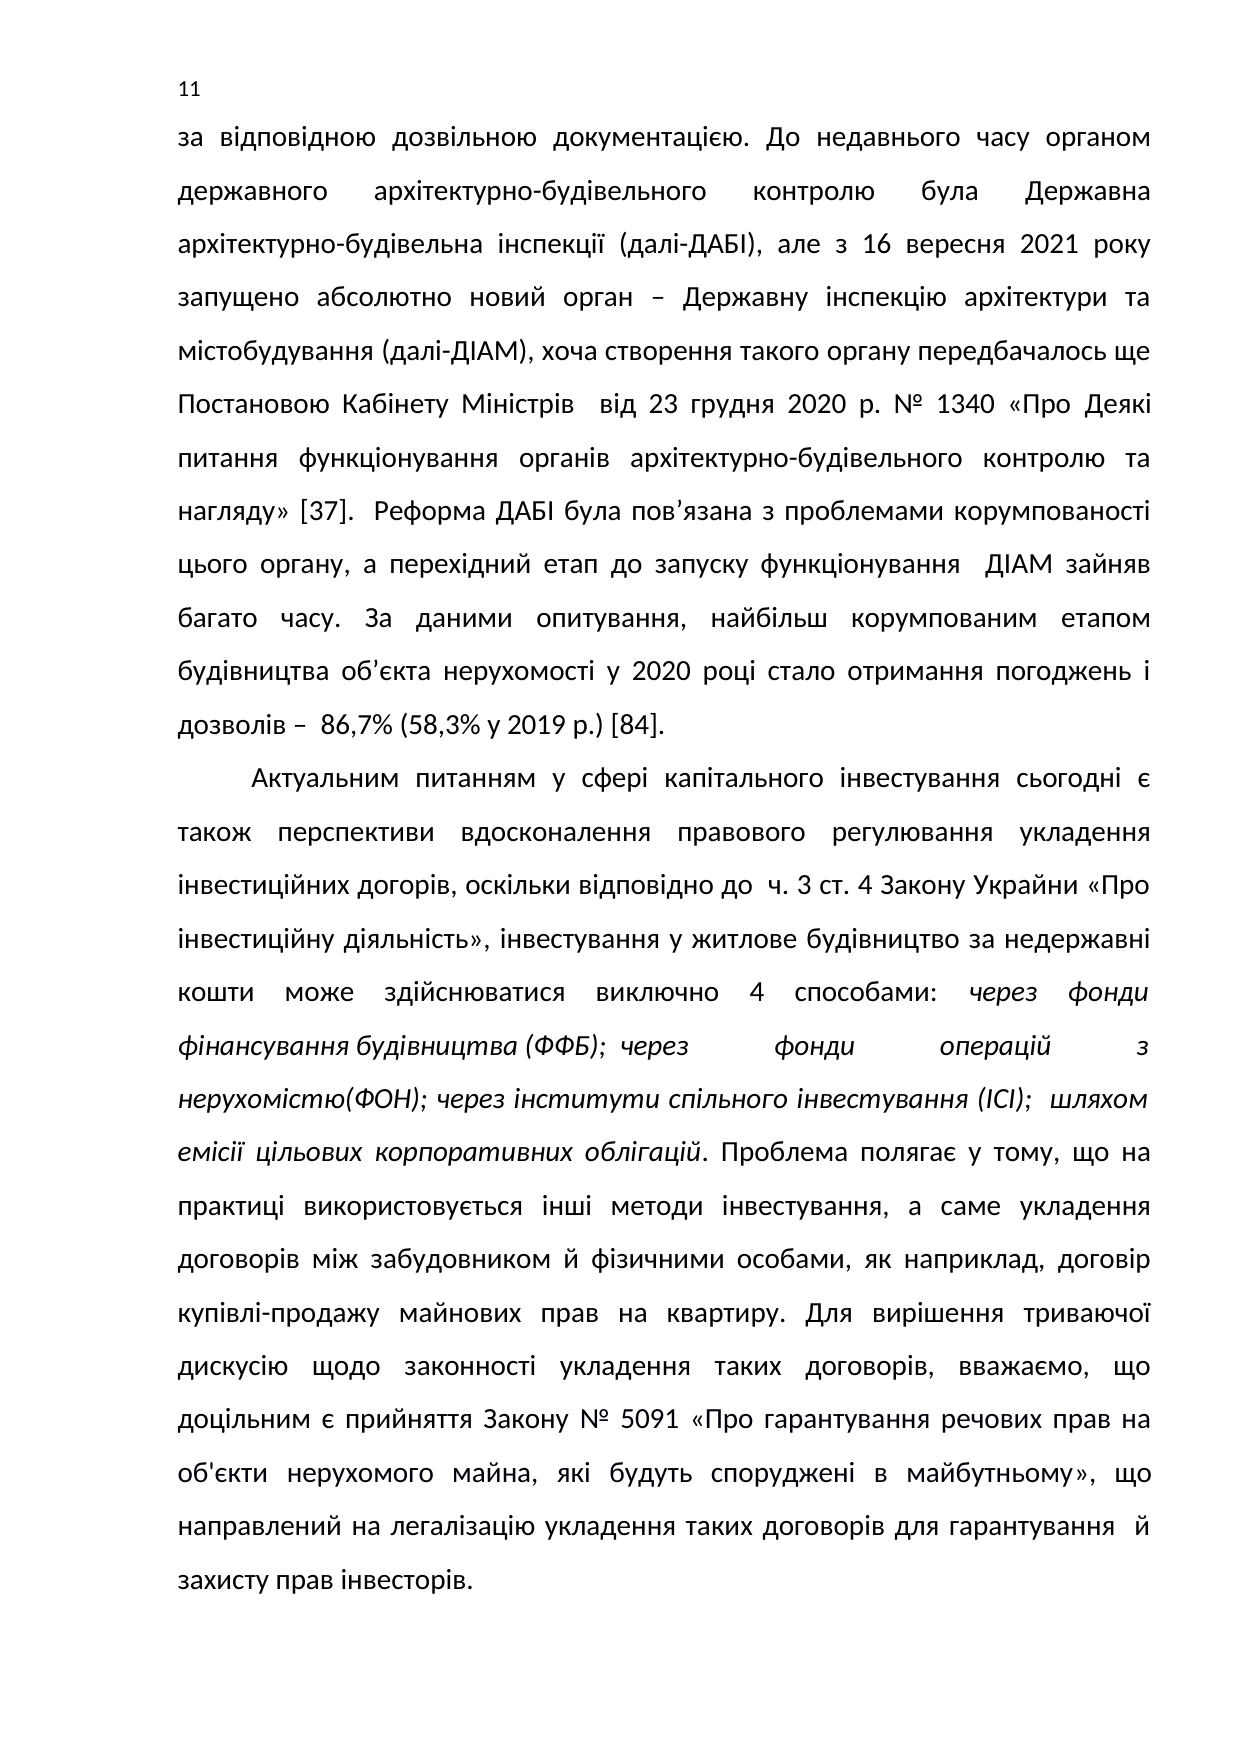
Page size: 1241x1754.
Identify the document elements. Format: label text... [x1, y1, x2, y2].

text за відповідною дозвільною документацією. До недавнього часу органом державного архітектурно-будівельного контролю була Державна архітектурно-будівельна інспекції (далі-ДАБІ), але з 16 вересня 2021 року запущено абсолютно новий орган – Державну інспекцію архітектури та містобудування (далі-ДІАМ), хоча створення такого органу передбачалось ще Постановою Кабінету Міністрів від 23 грудня 2020 р. № 1340 «Про Деякі питання функціонування органів архітектурно-будівельного контролю та нагляду» [37]. Реформа ДАБІ була пов’язана з проблемами корумпованості цього органу, а перехідний етап до запуску функціонування ДІАМ зайняв багато часу. За даними опитування, найбільш корумпованим етапом будівництва об’єкта нерухомості у 2020 році стало отримання погоджень і дозволів – 86,7% (58,3% у 2019 р.) [84]. [177, 118, 1152, 742]
text Актуальним питанням у сфері капітального інвестування сьогодні є також перспективи вдосконалення правового регулювання укладення інвестиційних догорів, оскільки відповідно до ч. 3 ст. 4 Закону Украйни «Про інвестиційну діяльність», інвестування у житлове будівництво за недержавні кошти може здійснюватися виключно 4 способами: через фонди фінансування будівництва (ФФБ); через фонди операцій з нерухомістю(ФОН); через інститути спільного інвестування (ІСІ); шляхом емісії цільових корпоративних облігацій. Проблема полягає у тому, що на практиці використовується інші методи інвестування, а саме укладення договорів між забудовником й фізичними особами, як наприклад, договір купівлі-продажу майнових прав на квартиру. Для вирішення триваючої дискусію щодо законності укладення таких договорів, вважаємо, що доцільним є прийняття Закону № 5091 «Про гарантування речових прав на об'єкти нерухомого майна, які будуть споруджені в майбутньому», що направлений на легалізацію укладення таких договорів для гарантування й захисту прав інвесторів. [177, 759, 1152, 1597]
